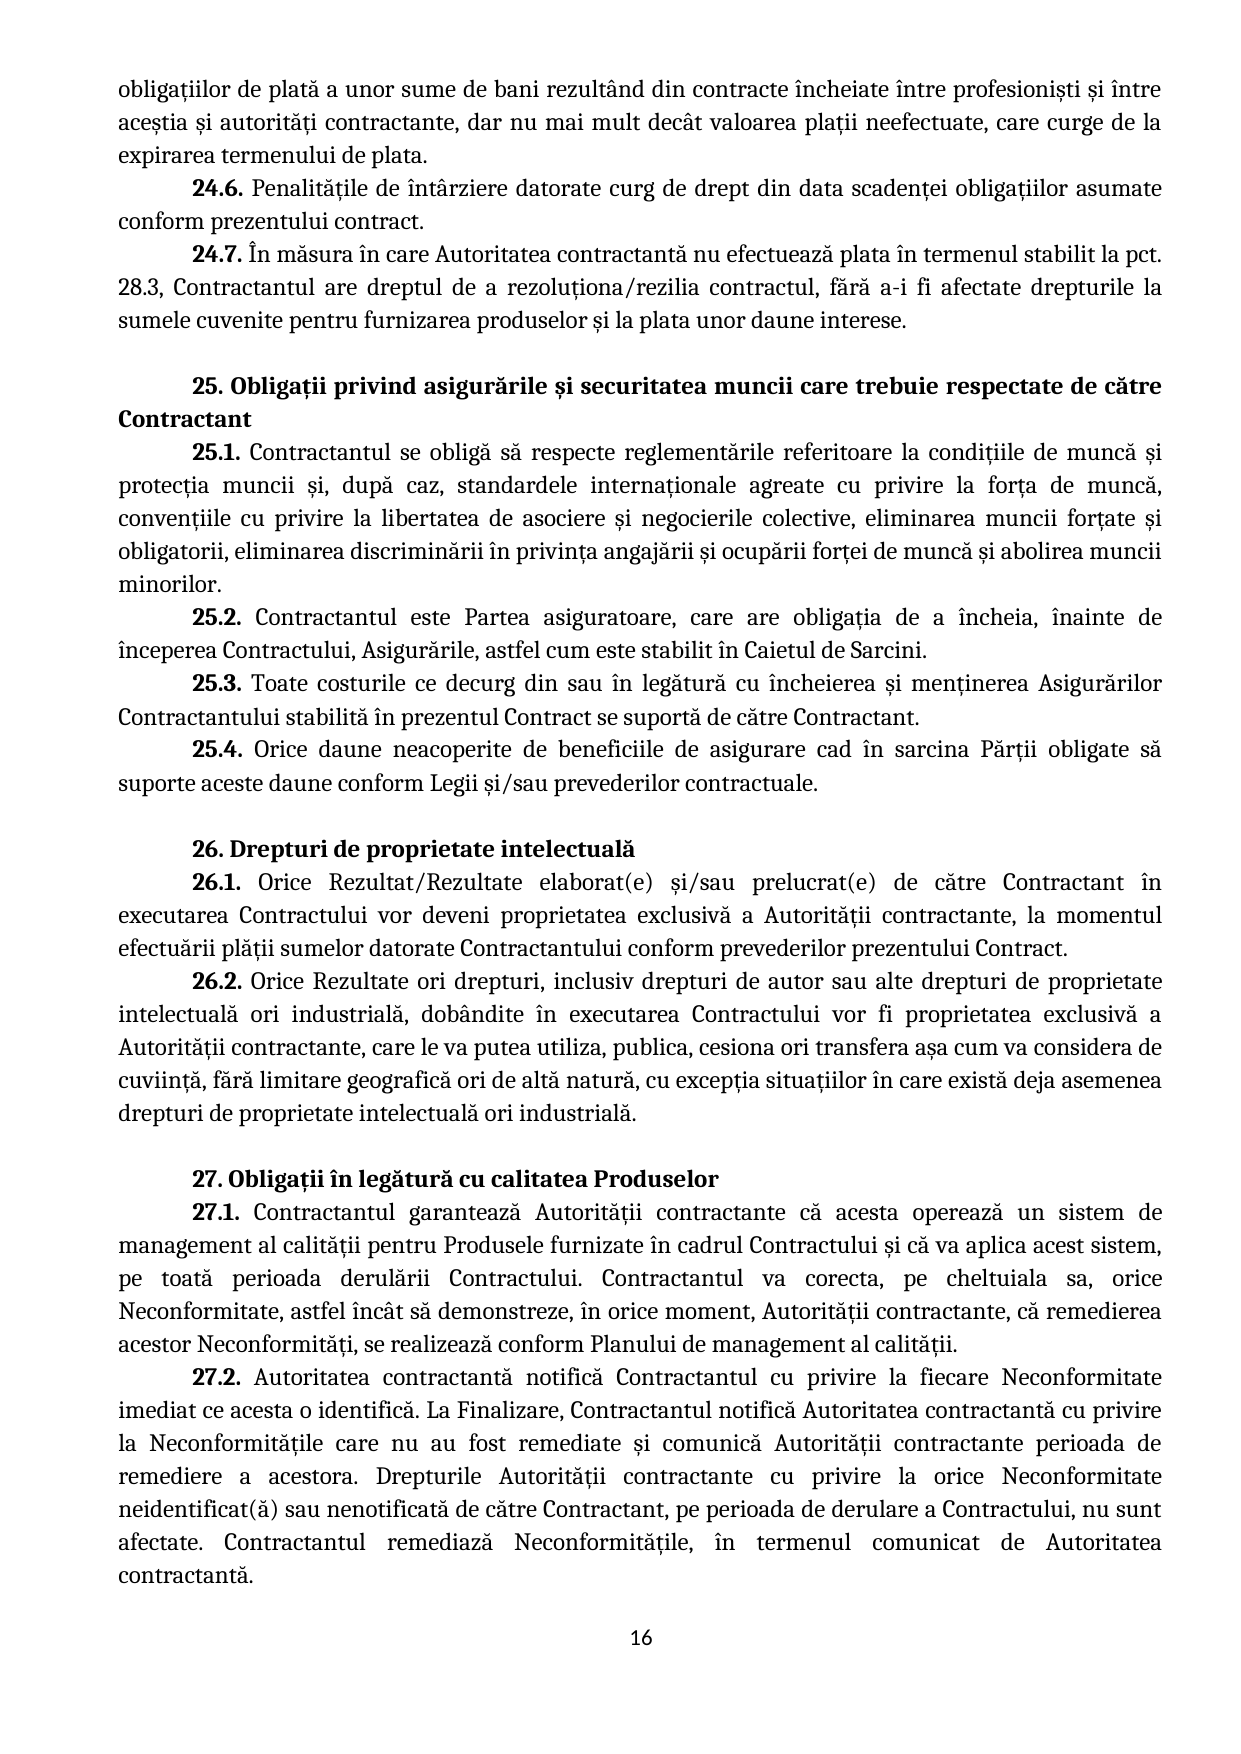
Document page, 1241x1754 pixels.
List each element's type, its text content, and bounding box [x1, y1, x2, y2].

list 25.3. Toate costurile ce decurg din sau în legătură cu încheierea și menținerea Asigurărilor Contractantului stabilită în prezentul Contract se suportă de către Contractant. [118, 669, 1163, 731]
list 25.1. Contractantul se obligă să respecte reglementările referitoare la condițiile de muncă și protecția muncii și, după caz, standardele internaționale agreate cu privire la forța de muncă, convențiile cu privire la libertatea de asociere și negocierile colective, eliminarea muncii forțate și obligatorii, eliminarea discriminării în privința angajării și ocupării forței de muncă și abolirea muncii minorilor. [118, 438, 1163, 599]
list 24.6. Penalitățile de întârziere datorate curg de drept din data scadenței obligațiilor asumate conform prezentului contract. [118, 174, 1163, 236]
list 26. Drepturi de proprietate intelectuală [118, 834, 1163, 863]
list 26.2. Orice Rezultate ori drepturi, inclusiv drepturi de autor sau alte drepturi de proprietate intelectuală ori industrială, dobândite în executarea Contractului vor fi proprietatea exclusivă a Autorității contractante, care le va putea utiliza, publica, cesiona ori transfera așa cum va considera de cuviință, fără limitare geografică ori de altă natură, cu excepția situațiilor în care există deja asemenea drepturi de proprietate intelectuală ori industrială. [118, 967, 1163, 1127]
list 25.2. Contractantul este Partea asiguratoare, care are obligația de a încheia, înainte de începerea Contractului, Asigurările, astfel cum este stabilit în Caietul de Sarcini. [118, 603, 1163, 665]
list obligațiilor de plată a unor sume de bani rezultând din contracte încheiate între profesioniști și între aceștia și autorități contractante, dar nu mai mult decât valoarea plații neefectuate, care curge de la expirarea termenului de plata. [118, 75, 1163, 170]
list 26.1. Orice Rezultat/Rezultate elaborat(e) și/sau prelucrat(e) de către Contractant în executarea Contractului vor deveni proprietatea exclusivă a Autorității contractante, la momentul efectuării plății sumelor datorate Contractantului conform prevederilor prezentului Contract. [118, 867, 1163, 962]
list 27. Obligații în legătură cu calitatea Produselor [118, 1165, 1163, 1193]
list 27.2. Autoritatea contractantă notifică Contractantul cu privire la fiecare Neconformitate imediat ce acesta o identifică. La Finalizare, Contractantul notifică Autoritatea contractantă cu privire la Neconformitățile care nu au fost remediate și comunică Autorității contractante perioada de remediere a acestora. Drepturile Autorității contractante cu privire la orice Neconformitate neidentificat(ă) sau nenotificată de către Contractant, pe perioada de derulare a Contractului, nu sunt afectate. Contractantul remediază Neconformitățile, în termenul comunicat de Autoritatea contractantă. [118, 1363, 1163, 1590]
list 27.1. Contractantul garantează Autorității contractante că acesta operează un sistem de management al calității pentru Produsele furnizate în cadrul Contractului și că va aplica acest sistem, pe toată perioada derulării Contractului. Contractantul va corecta, pe cheltuiala sa, orice Neconformitate, astfel încât să demonstreze, în orice moment, Autorității contractante, că remedierea acestor Neconformități, se realizează conform Planului de management al calității. [118, 1198, 1163, 1358]
list 25.4. Orice daune neacoperite de beneficiile de asigurare cad în sarcina Părții obligate să suporte aceste daune conform Legii și/sau prevederilor contractuale. [118, 735, 1163, 797]
list 25. Obligații privind asigurările și securitatea muncii care trebuie respectate de către Contractant [118, 372, 1163, 434]
list 24.7. În măsura în care Autoritatea contractantă nu efectuează plata în termenul stabilit la pct. 28.3, Contractantul are dreptul de a rezoluționa/rezilia contractul, fără a-i fi afectate drepturile la sumele cuvenite pentru furnizarea produselor și la plata unor daune interese. [118, 240, 1163, 335]
